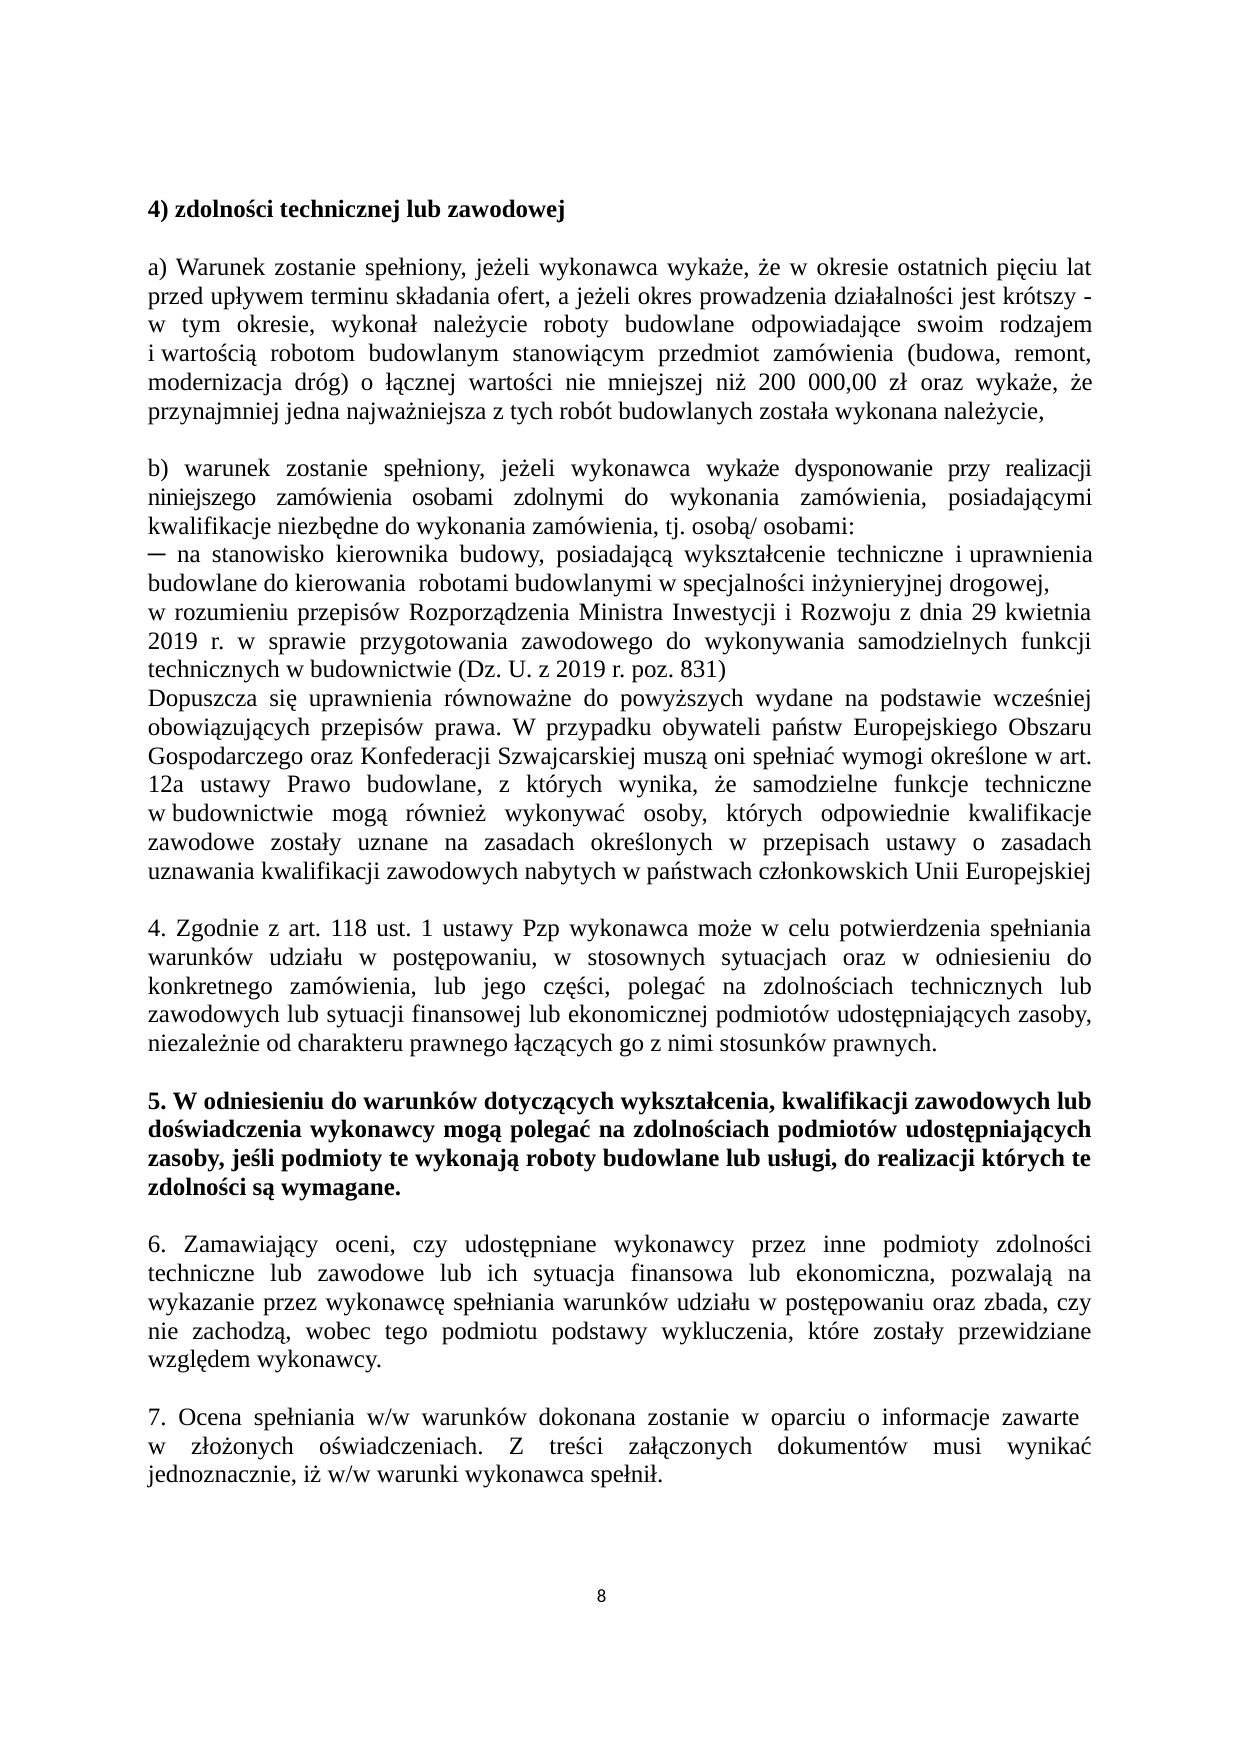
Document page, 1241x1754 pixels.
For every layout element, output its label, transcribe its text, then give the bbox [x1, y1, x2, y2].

text b) warunek zostanie spełniony, jeżeli wykonawca wykaże dysponowanie przy realizacji niniejszego zamówienia osobami zdolnymi do wykonania zamówienia, posiadającymi kwalifikacje niezbędne do wykonania zamówienia, tj. osobą/ osobami: [148, 453, 1093, 539]
text a) Warunek zostanie spełniony, jeżeli wykonawca wykaże, że w okresie ostatnich pięciu lat przed upływem terminu składania ofert, a jeżeli okres prowadzenia działalności jest krótszy - w tym okresie, wykonał należycie roboty budowlane odpowiadające swoim rodzajem i wartością robotom budowlanym stanowiącym przedmiot zamówienia (budowa, remont, modernizacja dróg) o łącznej wartości nie mniejszej niż 200 000,00 zł oraz wykaże, że przynajmniej jedna najważniejsza z tych robót budowlanych została wykonana należycie, [148, 252, 1093, 424]
text ─ na stanowisko kierownika budowy, posiadającą wykształcenie techniczne i uprawnienia budowlane do kierowania robotami budowlanymi w specjalności inżynieryjnej drogowej, [148, 539, 1093, 597]
text w rozumieniu przepisów Rozporządzenia Ministra Inwestycji i Rozwoju z dnia 29 kwietnia 2019 r. w sprawie przygotowania zawodowego do wykonywania samodzielnych funkcji technicznych w budownictwie (Dz. U. z 2019 r. poz. 831) [148, 597, 1093, 683]
text 4. Zgodnie z art. 118 ust. 1 ustawy Pzp wykonawca może w celu potwierdzenia spełniania warunków udziału w postępowaniu, w stosownych sytuacjach oraz w odniesieniu do konkretnego zamówienia, lub jego części, polegać na zdolnościach technicznych lub zawodowych lub sytuacji finansowej lub ekonomicznej podmiotów udostępniających zasoby, niezależnie od charakteru prawnego łączących go z nimi stosunków prawnych. [148, 913, 1093, 1057]
text 7. Ocena spełniania w/w warunków dokonana zostanie w oparciu o informacje zawarte w złożonych oświadczeniach. Z treści załączonych dokumentów musi wynikać jednoznacznie, iż w/w warunki wykonawca spełnił. [148, 1402, 1093, 1488]
text 5. W odniesieniu do warunków dotyczących wykształcenia, kwalifikacji zawodowych lub doświadczenia wykonawcy mogą polegać na zdolnościach podmiotów udostępniających zasoby, jeśli podmioty te wykonają roboty budowlane lub usługi, do realizacji których te zdolności są wymagane. [148, 1086, 1093, 1201]
text 6. Zamawiający oceni, czy udostępniane wykonawcy przez inne podmioty zdolności techniczne lub zawodowe lub ich sytuacja finansowa lub ekonomiczna, pozwalają na wykazanie przez wykonawcę spełniania warunków udziału w postępowaniu oraz zbada, czy nie zachodzą, wobec tego podmiotu podstawy wykluczenia, które zostały przewidziane względem wykonawcy. [148, 1229, 1093, 1373]
text 4) zdolności technicznej lub zawodowej [148, 194, 1093, 223]
text Dopuszcza się uprawnienia równoważne do powyższych wydane na podstawie wcześniej obowiązujących przepisów prawa. W przypadku obywateli państw Europejskiego Obszaru Gospodarczego oraz Konfederacji Szwajcarskiej muszą oni spełniać wymogi określone w art. 12a ustawy Prawo budowlane, z których wynika, że samodzielne funkcje techniczne w budownictwie mogą również wykonywać osoby, których odpowiednie kwalifikacje zawodowe zostały uznane na zasadach określonych w przepisach ustawy o zasadach uznawania kwalifikacji zawodowych nabytych w państwach członkowskich Unii Europejskiej [148, 683, 1093, 884]
